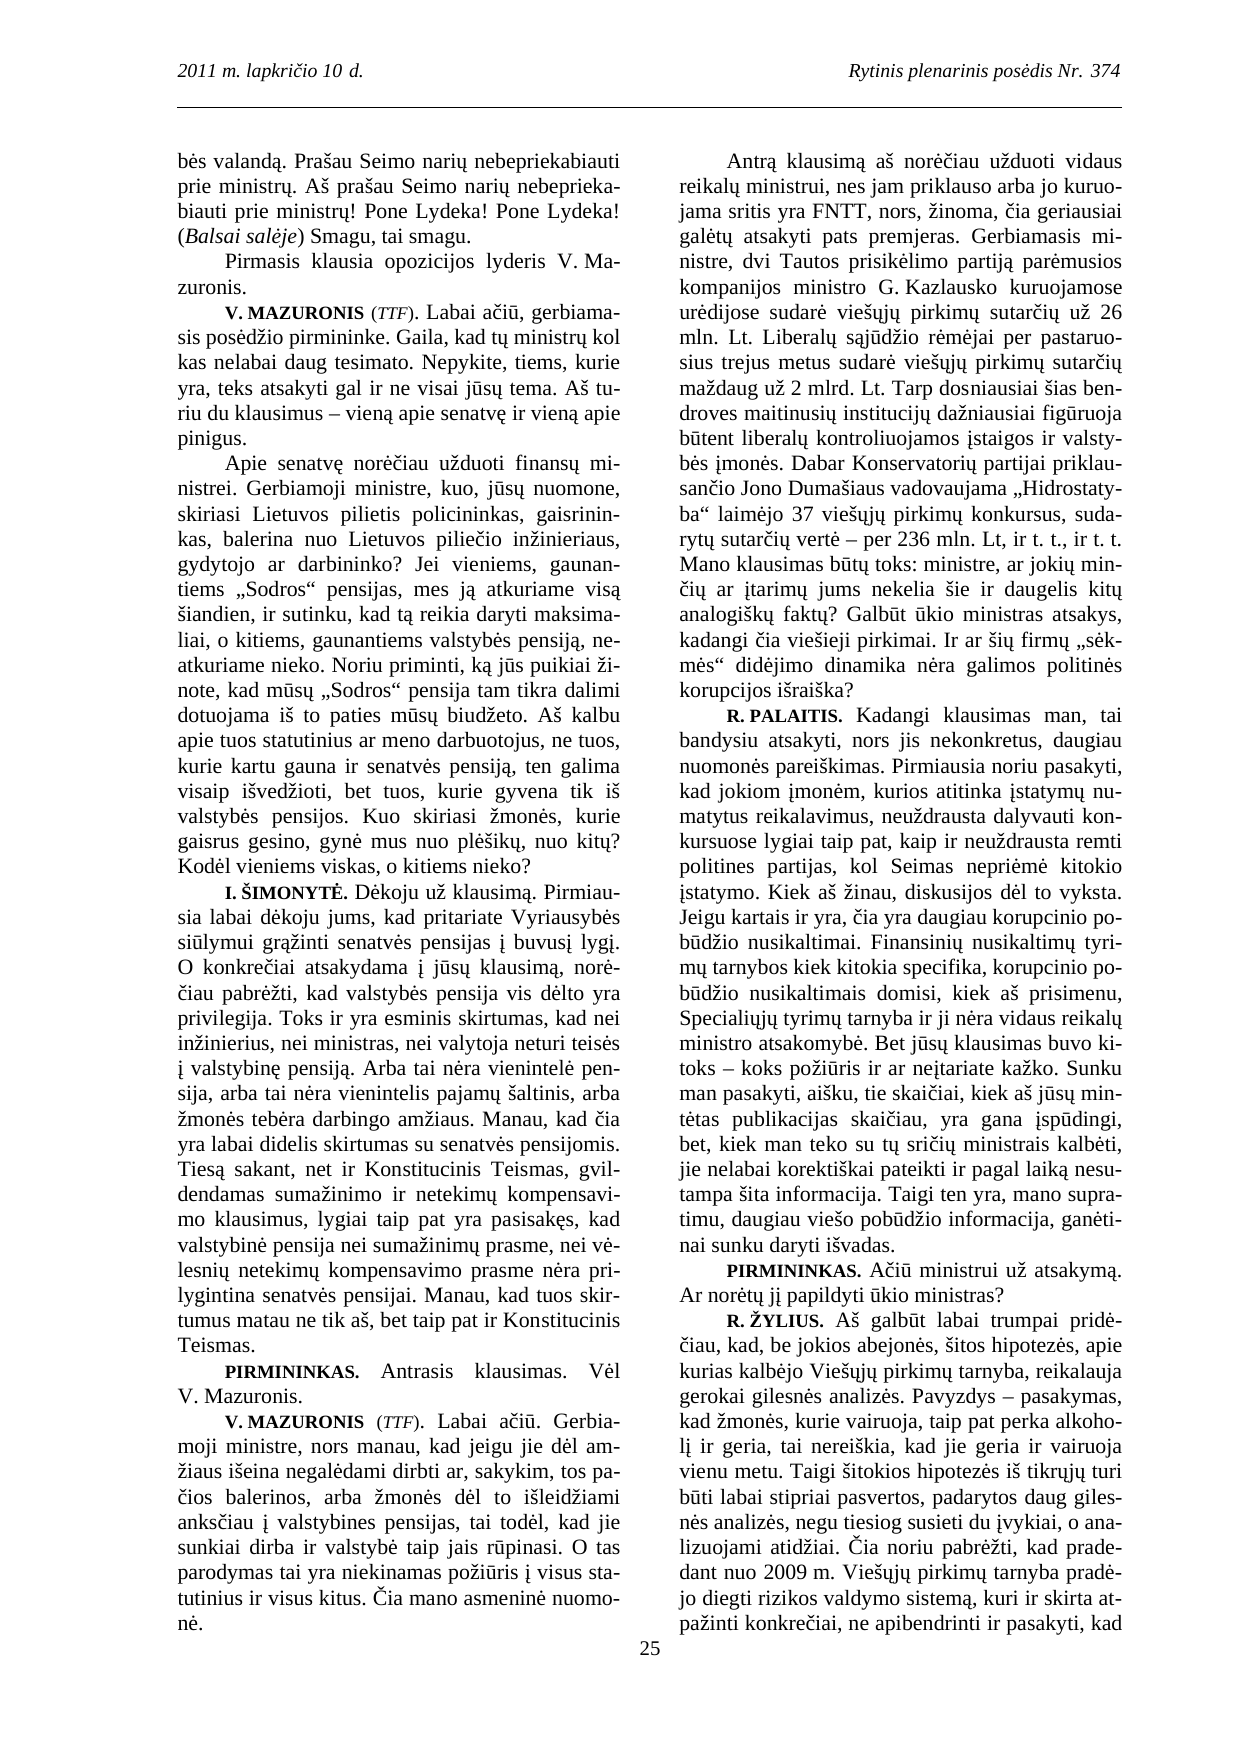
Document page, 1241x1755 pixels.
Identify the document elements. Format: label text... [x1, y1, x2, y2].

text V. MAZURONIS (TTF). La­bai ačiū, ger­bia­ma­sis po­sė­džio pir­mi­nin­ke. Gai­la, kad tų mi­nist­rų kol kas ne­la­bai daug te­si­ma­to. Ne­py­ki­te, tiems, ku­rie yra, teks at­sa­ky­ti gal ir ne vi­sai jū­sų te­ma. Aš tu­riu du klau­si­mus – vie­ną apie se­nat­vę ir vie­ną apie pini­gus. [177, 299, 620, 450]
text R. PALAITIS. Ka­dan­gi klau­si­mas man, tai ban­dy­siu at­sa­ky­ti, nors jis ne­kon­kre­tus, dau­giau nuo­mo­nės pa­reiš­ki­mas. Pir­miau­sia no­riu pa­sa­ky­ti, kad jo­kiom įmo­nėm, ku­rios ati­tin­ka įsta­ty­mų nu­ma­ty­tus rei­ka­la­vi­mus, ne­už­draus­ta da­ly­vau­ti kon­kur­suo­se ly­giai taip pat, kaip ir ne­už­draus­ta rem­ti po­li­ti­nes par­ti­jas, kol Sei­mas ne­pri­ėmė ki­to­kio įsta­ty­mo. Kiek aš ži­nau, dis­ku­si­jos dėl to vyks­ta. Jei­gu kar­tais ir yra, čia yra dau­giau ko­rup­ci­nio po­bū­džio nu­si­kal­ti­mai. Fi­nan­si­nių nu­si­kal­ti­mų ty­ri­mų tar­ny­bos kiek ki­to­kia spe­ci­fi­ka, ko­rup­ci­nio po­bū­džio nu­si­kal­ti­mais do­mi­si, kiek aš pri­si­me­nu, Spe­cia­lių­jų ty­ri­mų tar­ny­ba ir ji nė­ra vi­daus rei­ka­lų mi­nist­ro at­sa­ko­my­bė. Bet jū­sų klau­si­mas bu­vo ki­toks – koks po­žiū­ris ir ar ne­įta­ria­te kaž­ko. Sun­ku man pa­sa­ky­ti, aiš­ku, tie skai­čiai, kiek aš jū­sų min­tė­tas pub­li­ka­ci­jas skai­čiau, yra ga­na įspū­din­gi, bet, kiek man te­ko su tų sri­čių mi­nist­rais kal­bė­ti, jie ne­la­bai ko­rek­tiš­kai pa­teik­ti ir pa­gal lai­ką ne­su­tam­pa ši­ta in­for­ma­ci­ja. Tai­gi ten yra, ma­no su­pra­ti­mu, dau­giau vie­šo po­bū­džio in­for­ma­ci­ja, ga­nė­ti­nai sun­ku da­ry­ti iš­va­das. [679, 702, 1122, 1257]
text V. MAZURONIS (TTF). La­bai ačiū. Ger­bia­mo­ji mi­nist­re, nors ma­nau, kad jei­gu jie dėl am­žiaus iš­ei­na ne­ga­lė­da­mi dirb­ti ar, sa­ky­kim, tos pa­čios ba­le­ri­nos, ar­ba žmo­nės dėl to iš­lei­džia­mi anks­čiau į vals­ty­bi­nes pen­si­jas, tai to­dėl, kad jie sun­kiai dir­ba ir vals­ty­bė taip jais rū­pi­na­si. O tas pa­ro­dy­mas tai yra nie­ki­na­mas po­žiū­ris į vi­sus sta­tu­ti­nius ir vi­sus ki­tus. Čia ma­no as­me­ni­nė nuo­mo­nė. [177, 1408, 620, 1635]
text bės va­lan­dą. Pra­šau Sei­mo na­rių ne­be­pri­eka­biau­ti prie mi­nist­rų. Aš pra­šau Sei­mo na­rių ne­be­pri­eka­biau­ti prie mi­nist­rų! Po­ne Ly­de­ka! Po­ne Ly­de­ka! (Bal­sai sa­lė­je) Sma­gu, tai sma­gu. [177, 148, 620, 248]
text R. ŽYLIUS. Aš gal­būt la­bai trum­pai pri­dė­čiau, kad, be jo­kios abe­jo­nės, ši­tos hi­po­te­zės, apie ku­rias kal­bė­jo Vie­šų­jų pir­ki­mų tar­ny­ba, rei­ka­lau­ja ge­ro­kai gi­les­nės ana­li­zės. Pa­vyz­dys – pa­sa­ky­mas, kad žmo­nės, ku­rie vai­ruo­ja, taip pat per­ka al­ko­ho­lį ir ge­ria, tai ne­reiš­kia, kad jie ge­ria ir vai­ruo­ja vie­nu me­tu. Tai­gi ši­to­kios hi­po­te­zės iš tik­rų­jų tu­ri bū­ti la­bai stip­riai pa­sver­tos, pa­da­ry­tos daug gi­les­nės ana­li­zės, ne­gu tie­siog su­sie­ti du įvy­kiai, o ana­li­zuo­ja­mi ati­džiai. Čia no­riu pa­brėž­ti, kad pra­de­dant nuo 2009 m. Vie­šų­jų pir­ki­mų tar­ny­ba pra­dė­jo dieg­ti ri­zi­kos val­dy­mo sis­te­mą, ku­ri ir skir­ta at­pa­žin­ti kon­kre­čiai, ne api­ben­drin­ti ir pa­sa­ky­ti, kad [679, 1307, 1122, 1635]
text An­trą klau­si­mą aš no­rė­čiau už­duo­ti vi­daus rei­ka­lų mi­nist­rui, nes jam pri­klau­so ar­ba jo ku­ruo­ja­ma sri­tis yra FNTT, nors, ži­no­ma, čia ge­riau­siai ga­lė­tų at­sa­ky­ti pats prem­je­ras. Ger­bia­ma­sis mi­nist­re, dvi Tau­tos pri­si­kė­li­mo par­ti­ją pa­rė­mu­sios kom­pa­ni­jos mi­nist­ro G. Kaz­laus­ko ku­ruo­ja­mo­se urė­di­jo­se su­da­rė vie­šų­jų pir­ki­mų su­tar­čių už 26 mln. Lt. Li­be­ra­lų są­jū­džio rė­mė­jai per pas­ta­ruo­sius tre­jus me­tus su­da­rė vie­šų­jų pir­ki­mų su­tar­čių maž­daug už 2 mlrd. Lt. Tarp dos­niau­siai šias ben­dro­ves mai­ti­nu­sių ins­ti­tu­ci­jų daž­niau­siai fi­gū­ruo­ja bū­tent li­be­ra­lų kon­tro­liuo­ja­mos įstai­gos ir vals­ty­bės įmo­nės. Da­bar Kon­ser­va­to­rių par­ti­jai pri­klau­san­čio Jo­no Du­ma­šiaus va­do­vau­ja­ma „Hid­ros­ta­ty­ba“ lai­mė­jo 37 vie­šų­jų pir­ki­mų kon­kur­sus, su­da­ry­tų su­tar­čių ver­tė – per 236 mln. Lt, ir t. t., ir t. t. Ma­no klau­si­mas bū­tų toks: mi­nist­re, ar jo­kių min­čių ar įta­ri­mų jums ne­ke­lia šie ir dau­ge­lis ki­tų ana­lo­giš­kų fak­tų? Gal­būt ūkio mi­nist­ras at­sa­kys, ka­dan­gi čia vie­šie­ji pir­ki­mai. Ir ar šių fir­mų „sėk­mės“ di­dė­ji­mo di­na­mi­ka nė­ra ga­li­mos po­li­ti­nės ko­rup­ci­jos iš­raiš­ka? [679, 148, 1122, 702]
text PIRMININKAS. Ant­ra­sis klau­si­mas. Vėl V. Ma­zu­ro­nis. [177, 1358, 620, 1408]
text I. ŠIMONYTĖ. Dė­ko­ju už klau­si­mą. Pir­miau­sia la­bai dė­ko­ju jums, kad pri­ta­ria­te Vy­riau­sy­bės siū­ly­mui grą­žin­ti se­nat­vės pen­si­jas į bu­vu­sį ly­gį. O kon­kre­čiai at­sa­ky­da­ma į jū­sų klau­si­mą, no­rė­čiau pa­brėž­ti, kad vals­ty­bės pen­si­ja vis dėl­to yra pri­vi­le­gi­ja. Toks ir yra es­mi­nis skir­tu­mas, kad nei in­ži­nie­rius, nei mi­nist­ras, nei va­ly­to­ja ne­tu­ri tei­sės į vals­ty­bi­nę pen­si­ją. Ar­ba tai nė­ra vie­nin­te­lė pen­si­ja, ar­ba tai nė­ra vie­nin­te­lis pa­ja­mų šal­ti­nis, ar­ba žmo­nės te­bė­ra dar­bin­go am­žiaus. Ma­nau, kad čia yra la­bai di­de­lis skir­tu­mas su se­nat­vės pen­si­jo­mis. Tie­są sa­kant, net ir Kon­sti­tu­ci­nis Teis­mas, gvil­den­da­mas su­ma­ži­ni­mo ir ne­te­ki­mų kom­pen­sa­vi­mo klau­si­mus, ly­giai taip pat yra pa­si­sa­kęs, kad vals­ty­bi­nė pen­si­ja nei su­ma­ži­ni­mų pras­me, nei vė­les­nių ne­te­ki­mų kom­pen­sa­vi­mo pras­me nė­ra pri­ly­gin­ti­na se­nat­vės pen­si­jai. Ma­nau, kad tuos skir­tu­mus ma­tau ne tik aš, bet taip pat ir Kon­sti­tu­ci­nis Teis­mas. [177, 879, 620, 1358]
text Apie se­nat­vę no­rė­čiau už­duo­ti fi­nan­sų mi­nist­rei. Ger­bia­mo­ji mi­nist­re, kuo, jū­sų nuo­mo­ne, ski­ria­si Lie­tu­vos pi­lie­tis po­li­ci­nin­kas, gais­ri­nin­kas, ba­le­ri­na nuo Lie­tu­vos pi­lie­čio in­ži­nie­riaus, gy­dy­to­jo ar dar­bi­nin­ko? Jei vie­niems, gau­nan­tiems „Sod­ros“ pen­si­jas, mes ją at­ku­ria­me vi­są šian­dien, ir su­tin­ku, kad tą rei­kia da­ry­ti mak­si­ma­liai, o ki­tiems, gau­nan­tiems vals­ty­bės pen­si­ją, ne­at­ku­ria­me nie­ko. No­riu pri­min­ti, ką jūs pui­kiai ži­no­te, kad mū­sų „Sod­ros“ pen­si­ja tam tik­ra da­li­mi do­tuo­ja­ma iš to pa­ties mū­sų biu­dže­to. Aš kal­bu apie tuos sta­tu­ti­nius ar me­no dar­buo­to­jus, ne tuos, ku­rie kar­tu gau­na ir se­nat­vės pen­si­ją, ten ga­li­ma vi­saip iš­ve­džio­ti, bet tuos, ku­rie gy­ve­na tik iš vals­ty­bės pen­si­jos. Kuo ski­ria­si žmo­nės, ku­rie gais­rus ge­si­no, gy­nė mus nuo plė­ši­kų, nuo ki­tų? Ko­dėl vie­niems vis­kas, o ki­tiems nie­ko? [177, 450, 620, 879]
text Pir­ma­sis klau­sia opo­zi­ci­jos ly­de­ris V. Ma­zuro­nis. [177, 248, 620, 299]
text PIRMININKAS. Ačiū mi­nist­rui už at­sa­ky­mą. Ar no­rė­tų jį pa­pil­dy­ti ūkio mi­nist­ras? [679, 1257, 1122, 1307]
